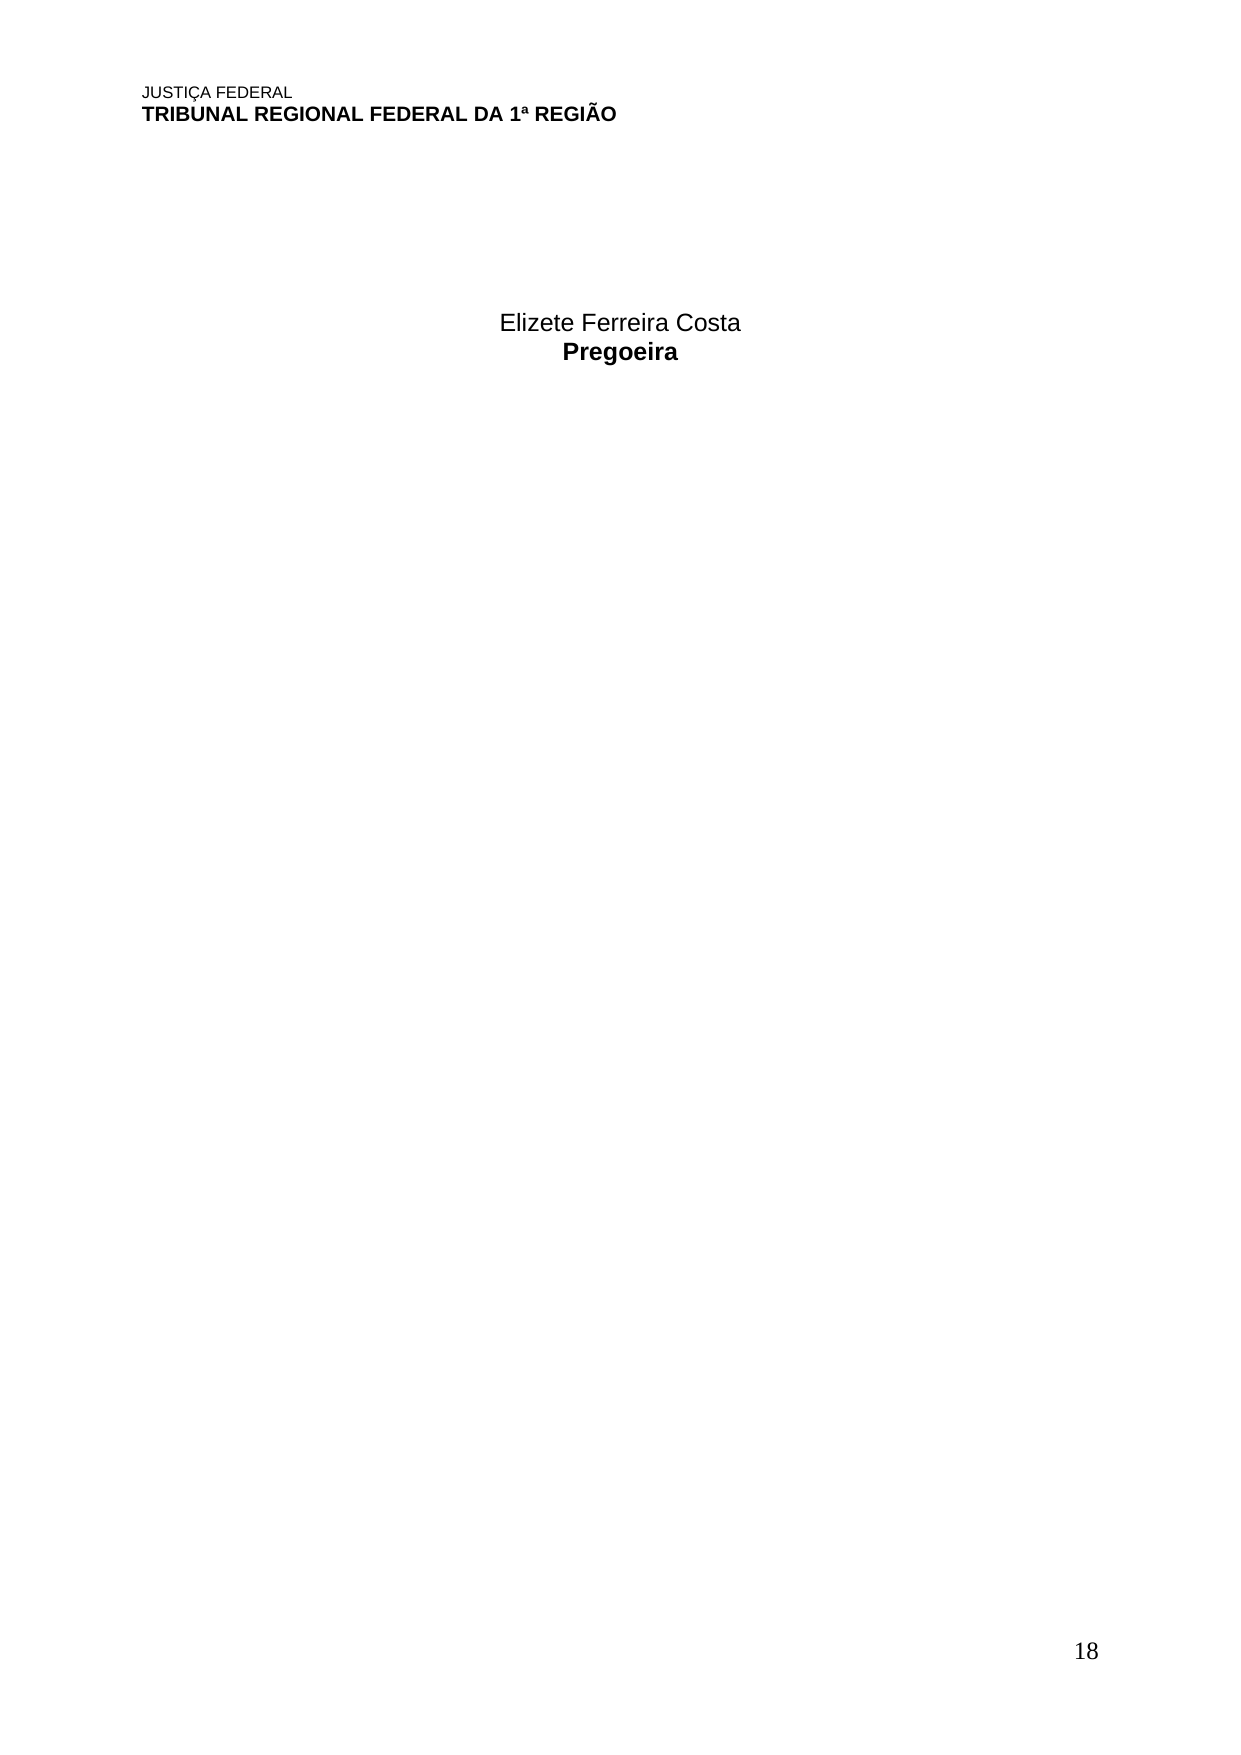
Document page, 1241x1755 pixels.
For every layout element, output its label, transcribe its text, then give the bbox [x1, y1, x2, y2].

text Pregoeira [142, 337, 1098, 365]
text Elizete Ferreira Costa [142, 308, 1098, 337]
